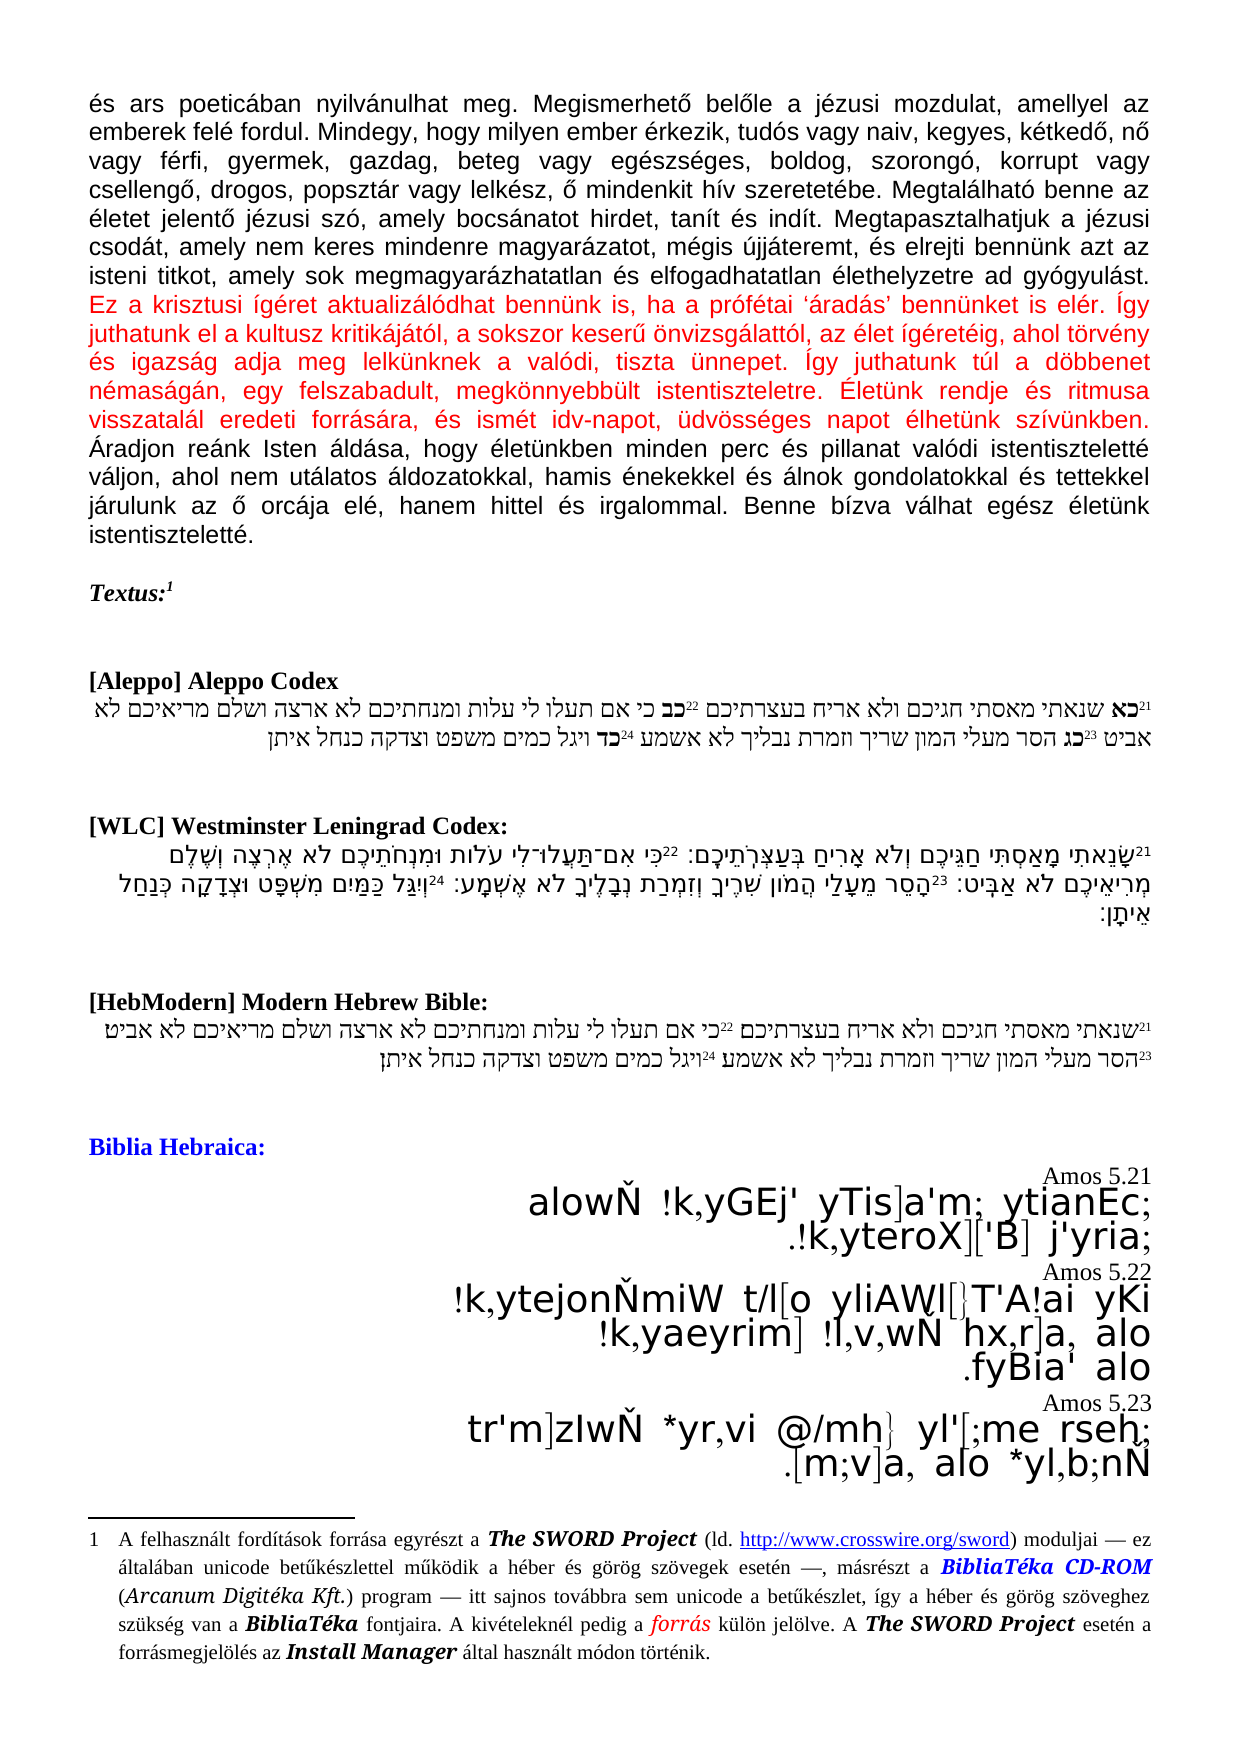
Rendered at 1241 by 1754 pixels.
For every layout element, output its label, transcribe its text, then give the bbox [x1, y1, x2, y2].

text A felhasznált fordítások forrása egyrészt a The SWORD Project (ld. http://www.crosswire.org/sword) moduljai — ez általában unicode betűkészlettel működik a héber és görög szövegek esetén —, másrészt a BibliaTéka CD-ROM (Arcanum Digitéka Kft.) program — itt sajnos továbbra sem unicode a betűkészlet, így a héber és görög szöveghez szükség van a BibliaTéka fontjaira. A kivételeknél pedig a forrás külön jelölve. A The SWORD Project esetén a forrásmegjelölés az Install Manager által használt módon történik. [88, 1524, 1152, 1665]
text tr'm]zIwŇ *yr,vi @/mh} yl'[;me rseh; [88, 1417, 795, 1451]
text Amos 5.23 [88, 1388, 1152, 1417]
text és ars poeticában nyilvánulhat meg. Megismerhető belőle a jézusi mozdulat, amellyel az emberek felé fordul. Mindegy, hogy milyen ember érkezik, tudós vagy naiv, kegyes, kétkedő, nő vagy férfi, gyermek, gazdag, beteg vagy egészséges, boldog, szorongó, korrupt vagy csellengő, drogos, popsztár vagy lelkész, ő mindenkit hív szeretetébe. Megtalálható benne az életet jelentő jézusi szó, amely bocsánatot hirdet, tanít és indít. Megtapasztalhatjuk a jézusi csodát, amely nem keres mindenre magyarázatot, mégis újjáteremt, és elrejti bennünk azt az isteni titkot, amely sok megmagyarázhatatlan és elfogadhatatlan élethelyzetre ad gyógyulást. Ez a krisztusi ígéret aktualizálódhat bennünk is, ha a prófétai ‘áradás’ bennünket is elér. Így juthatunk el a kultusz kritikájától, a sokszor keserű önvizsgálattól, az élet ígéretéig, ahol törvény és igazság adja meg lelkünknek a valódi, tiszta ünnepet. Így juthatunk túl a döbbenet némaságán, egy felszabadult, megkönnyebbült istentiszteletre. Életünk rendje és ritmusa visszatalál eredeti forrására, és ismét idv-napot, üdvösséges napot élhetünk szívünkben. Áradjon reánk Isten áldása, hogy életünkben minden perc és pillanat valódi istentiszteletté váljon, ahol nem utálatos áldozatokkal, hamis énekekkel és álnok gondolatokkal és tettekkel járulunk az ő orcája elé, hanem hittel és irgalommal. Benne bízva válhat egész életünk istentiszteletté. [88, 88, 1152, 548]
text [WLC] Westminster Leningrad Codex: [88, 811, 1152, 840]
text !k,yaeyrim] !l,v,wŇ hx,r]a, alo [88, 1320, 1039, 1354]
text Amos 5.22 [88, 1257, 1152, 1286]
text .[m;v]a, alo *yl,b;nŇ [88, 1451, 1152, 1485]
text 21שנאתי מאסתי חגיכם ולא אריח בעצרתיכם׃ 22כי אם תעלו לי עלות ומנחתיכם לא ארצה ושלם מריאיכם לא אביט׃ 23הסר מעלי המון שריך וזמרת נבליך לא אשמע׃ 24ויגל כמים משפט וצדקה כנחל איתן׃ [88, 1016, 1152, 1073]
text alowŇ !k,yGEj' yTis]a'm; ytianEc; [88, 1189, 1152, 1223]
text .fyBia' alo [88, 1354, 1152, 1388]
text Biblia Hebraica: [88, 1132, 1152, 1161]
text [Aleppo] Aleppo Codex [88, 666, 1152, 694]
text !k,ytejonŇmiW t/l[o yliAWl[}T'A!ai yKi [88, 1286, 1152, 1320]
text 21שָׂנֵאתִי מָאַסְתִּי חַגֵּיכֶם וְלֹא אָרִיחַ בְּעַצְּרֹֽתֵיכֶֽם׃ 22כִּי אִם־תַּעֲלוּ־לִי עֹלֹות וּמִנְחֹתֵיכֶם לֹא אֶרְצֶה וְשֶׁלֶם מְרִיאֵיכֶם לֹא אַבִּֽיט׃ 23הָסֵר מֵעָלַי הֲמֹון שִׁרֶיךָ וְזִמְרַת נְבָלֶיךָ לֹא אֶשְׁמָֽע׃ 24וְיִגַּל כַּמַּיִם מִשְׁפָּט וּצְדָקָה כְּנַחַל אֵיתָֽן׃ [88, 840, 1152, 928]
text tr'm]zIwŇ *yr,vi @/mh} yl'[;me rseh; [780, 1417, 963, 1451]
text Textus: [88, 578, 1152, 607]
text Amos 5.21 [88, 1161, 1152, 1189]
text [HebModern] Modern Hebrew Bible: [88, 987, 1152, 1016]
text tr'm]zIwŇ *yr,vi @/mh} yl'[;me rseh; [963, 1417, 1152, 1451]
text 21כא שנאתי מאסתי חגיכם ולא אריח בעצרתיכם 22כב כי אם תעלו לי עלות ומנחתיכם לא ארצה ושלם מריאיכם לא אביט 23כג הסר מעלי המון שריך וזמרת נבליך לא אשמע 24כד ויגל כמים משפט וצדקה כנחל איתן [88, 694, 1152, 752]
text !k,yaeyrim] !l,v,wŇ hx,r]a, alo [1039, 1320, 1152, 1354]
text .!k,yteroX]['B] j'yria; [88, 1223, 1152, 1257]
